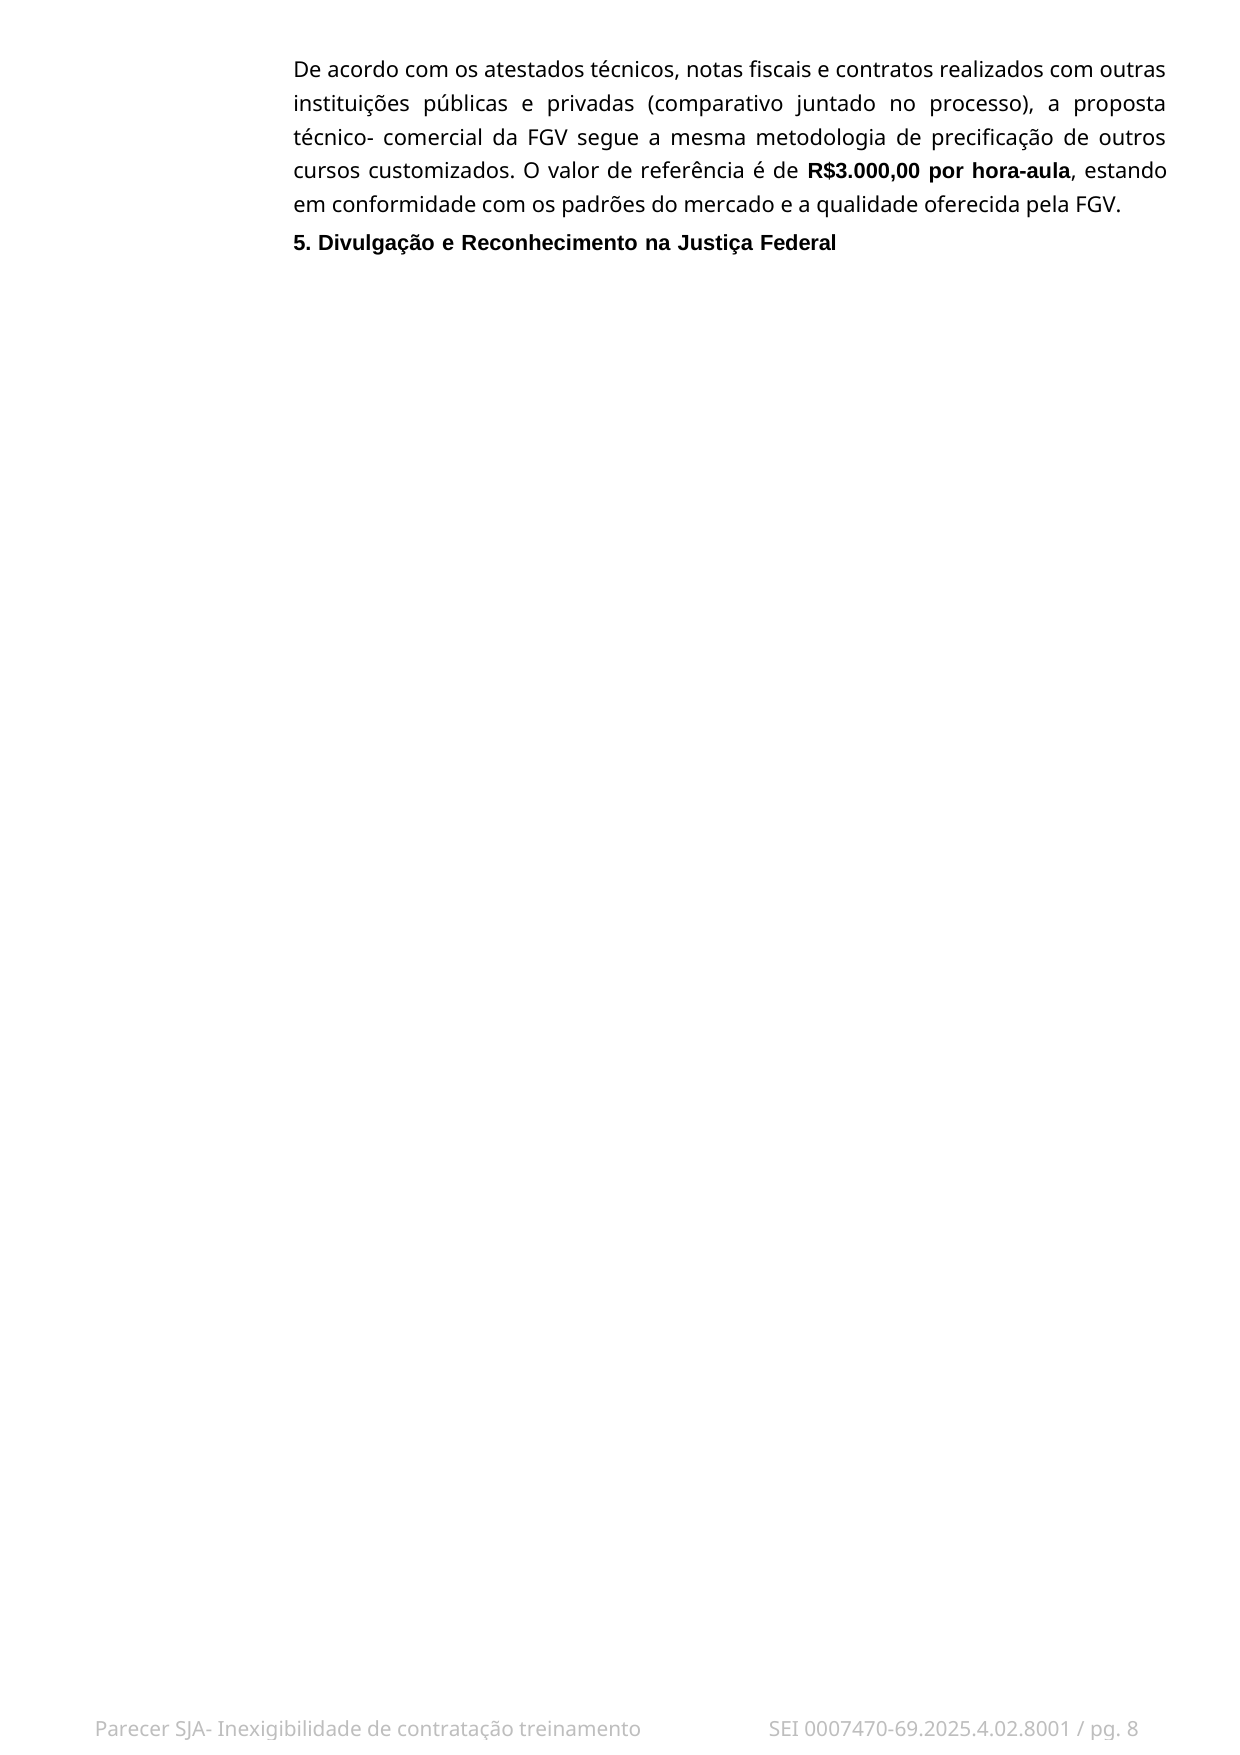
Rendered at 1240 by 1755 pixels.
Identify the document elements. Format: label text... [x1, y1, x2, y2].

list Divulgação e Reconhecimento na Justiça Federal [293, 230, 1181, 256]
text De acordo com os atestados técnicos, notas fiscais e contratos realizados com outras instituições públicas e privadas (comparativo juntado no processo), a proposta técnico- comercial da FGV segue a mesma metodologia de precificação de outros cursos customizados. O valor de referência é de R$3.000,00 por hora-aula, estando em conformidade com os padrões do mercado e a qualidade oferecida pela FGV. [293, 54, 1167, 218]
